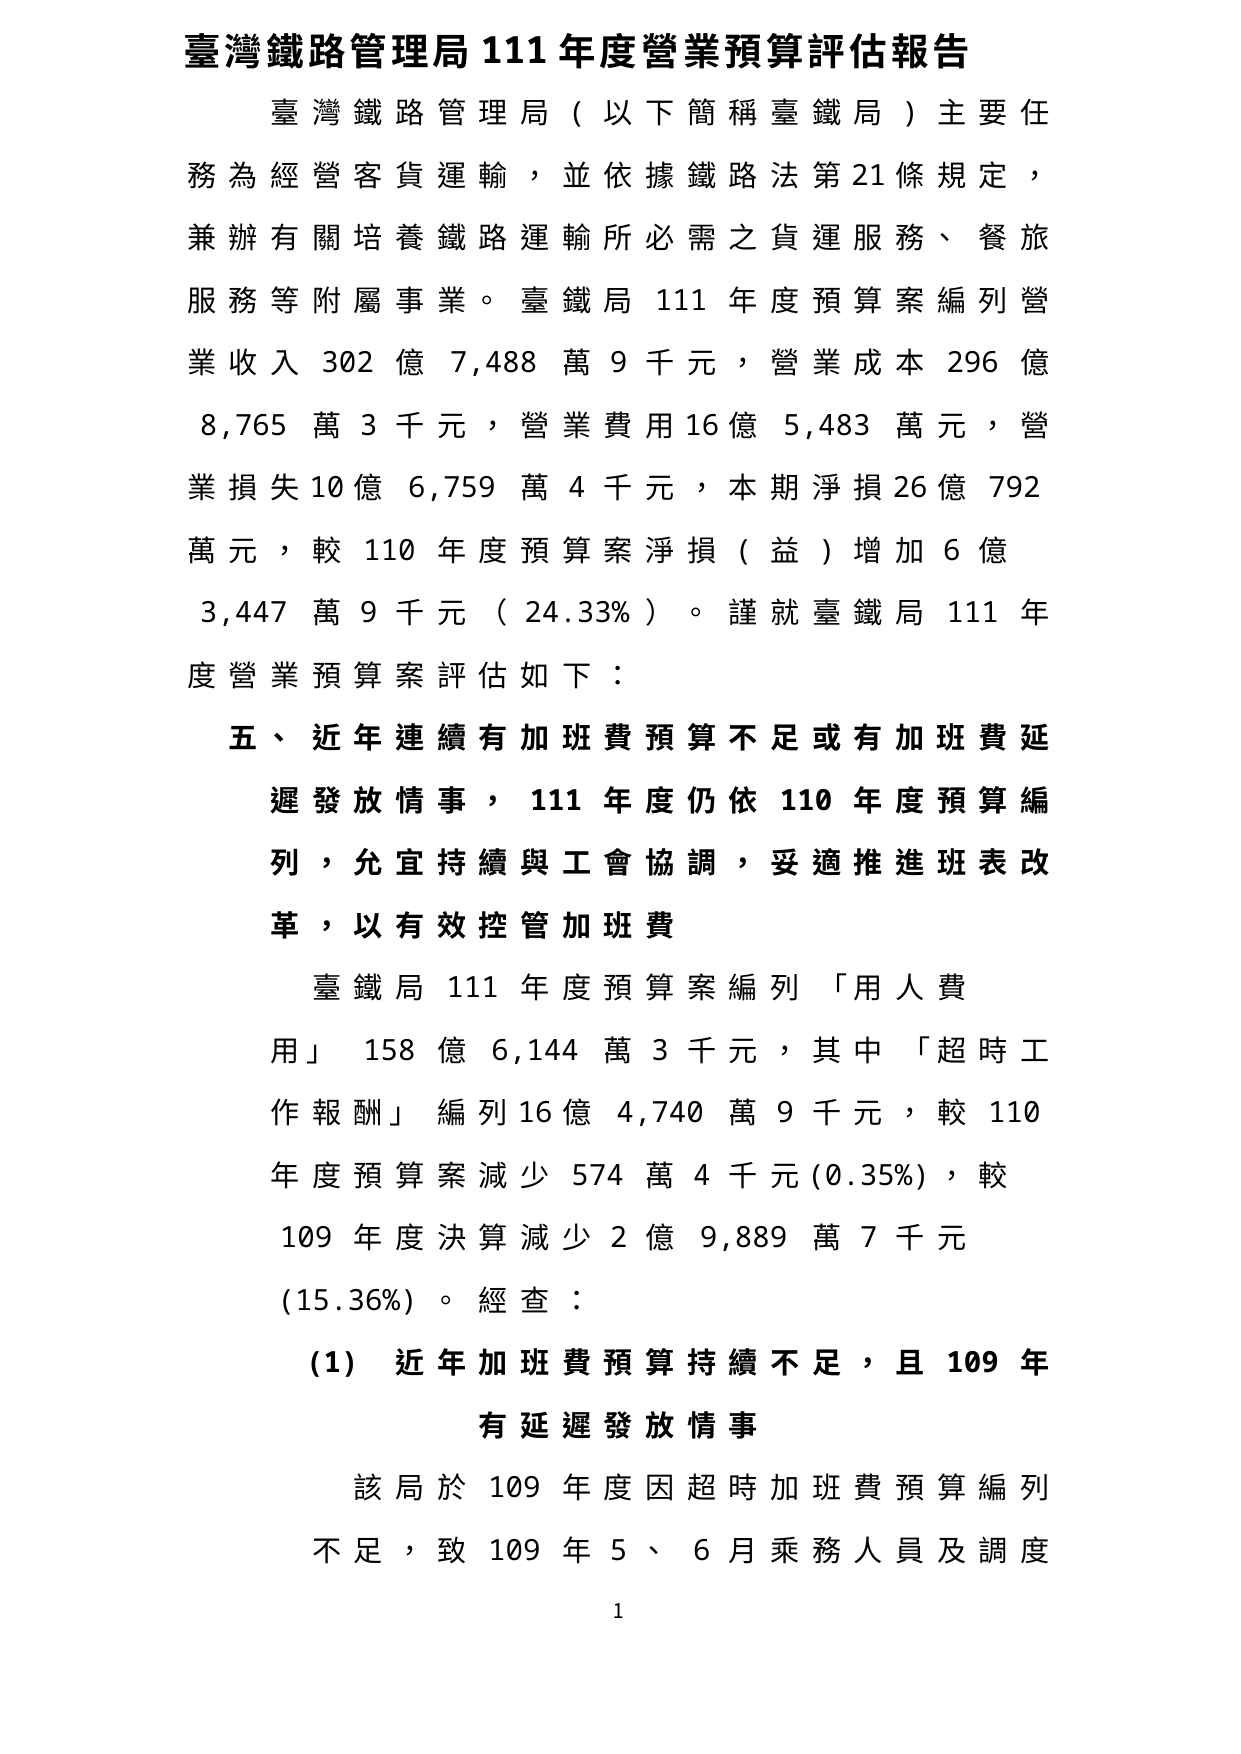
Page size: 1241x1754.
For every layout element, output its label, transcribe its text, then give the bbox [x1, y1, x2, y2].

text 五、近年連續有加班費預算不足或有加班費延遲發放情事，111年度仍依110年度預算編列，允宜持續與工會協調，妥適推進班表改革，以有效控管加班費 [191, 694, 1056, 944]
text 臺灣鐵路管理局111年度營業預算評估報告 [181, 7, 1056, 69]
text 臺灣鐵路管理局(以下簡稱臺鐵局)主要任務為經營客貨運輸，並依據鐵路法第21條規定，兼辦有關培養鐵路運輸所必需之貨運服務、餐旅服務等附屬事業。臺鐵局111年度預算案編列營業收入302億7,488萬9千元，營業成本296億8,765萬3千元，營業費用16億5,483萬元，營業損失10億6,759萬4千元，本期淨損26億792萬元，較110年度預算案淨損(益)增加6億3,447萬9千元（24.33%）。謹就臺鐵局111年度營業預算案評估如下： [181, 69, 1056, 694]
text 該局於109年度因超時加班費預算編列不足，致109年5、6月乘務人員及調度員加班費3,300萬元延遲發放，經交通部同意由該局本權責以「超支併決算」方式處理。查該局110年度預算案「超時工作報酬」編列數與109年相同，111年度預算案編列數較110年度預算案減少574萬4千元、又較109年度決算減少2億9,889萬7千元，倘該局未能有效撙節加班費支出，111年度「超時工作報酬」決算恐將超支。參據該局說明，加班費嚴重不足，預估111年度「超時工作報酬」超支數將達2.5億元，該局已陳報交通部採取三階段增加員工休息日不出勤日數撙節加班費支出，如能確實遵照執行，超支數可再降低，將援109年例超支併決算辦理，如無意外不會發生加班費發放延遲情事，並持續與工會協商實施四輪三班制班表。 [269, 1444, 1056, 1569]
list 近年加班費預算持續不足，且109年有延遲發放情事 [299, 1319, 1056, 1444]
text 臺鐵局111年度預算案編列「用人費用」158億6,144萬3千元，其中「超時工作報酬」編列16億4,740萬9千元，較110年度預算案減少574萬4千元(0.35%)，較109年度決算減少2億9,889萬7千元(15.36%)。經查： [240, 944, 1056, 1319]
